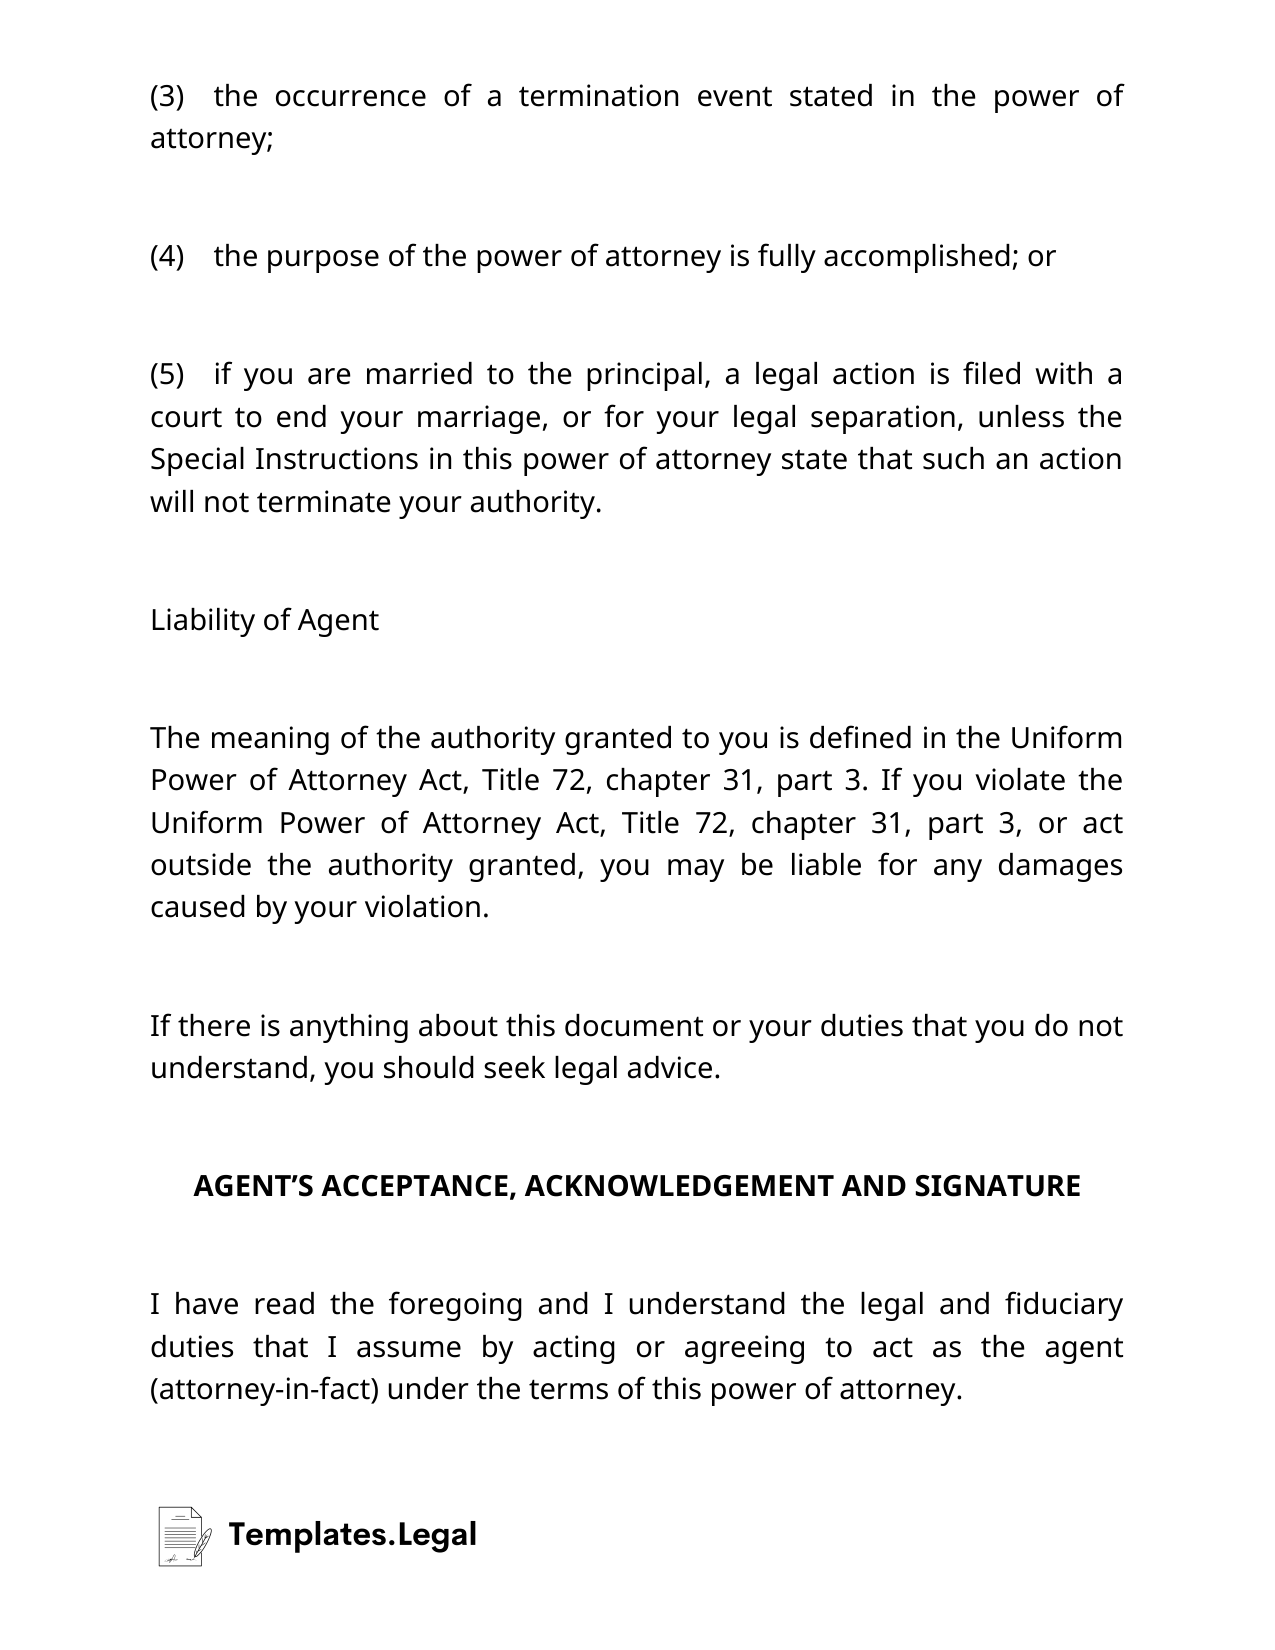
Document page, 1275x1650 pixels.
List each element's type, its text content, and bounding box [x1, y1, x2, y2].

text Liability of Agent [150, 599, 1125, 639]
text (3) the occurrence of a termination event stated in the power of attorney; [150, 75, 1125, 157]
text The meaning of the authority granted to you is defined in the Uniform Power of Attorney Act, Title 72, chapter 31, part 3. If you violate the Uniform Power of Attorney Act, Title 72, chapter 31, part 3, or act outside the authority granted, you may be liable for any damages caused by your violation. [150, 717, 1125, 926]
text (5) if you are married to the principal, a legal action is filed with a court to end your marriage, or for your legal separation, unless the Special Instructions in this power of attorney state that such an action will not terminate your authority. [150, 354, 1125, 521]
text If there is anything about this document or your duties that you do not understand, you should seek legal advice. [150, 1005, 1125, 1087]
text I have read the foregoing and I understand the legal and fiduciary duties that I assume by acting or agreeing to act as the agent (attorney-in-fact) under the terms of this power of attorney. [150, 1283, 1125, 1408]
text AGENT’S ACCEPTANCE, ACKNOWLEDGEMENT AND SIGNATURE [150, 1165, 1125, 1205]
text (4) the purpose of the power of attorney is fully accomplished; or [150, 236, 1125, 275]
